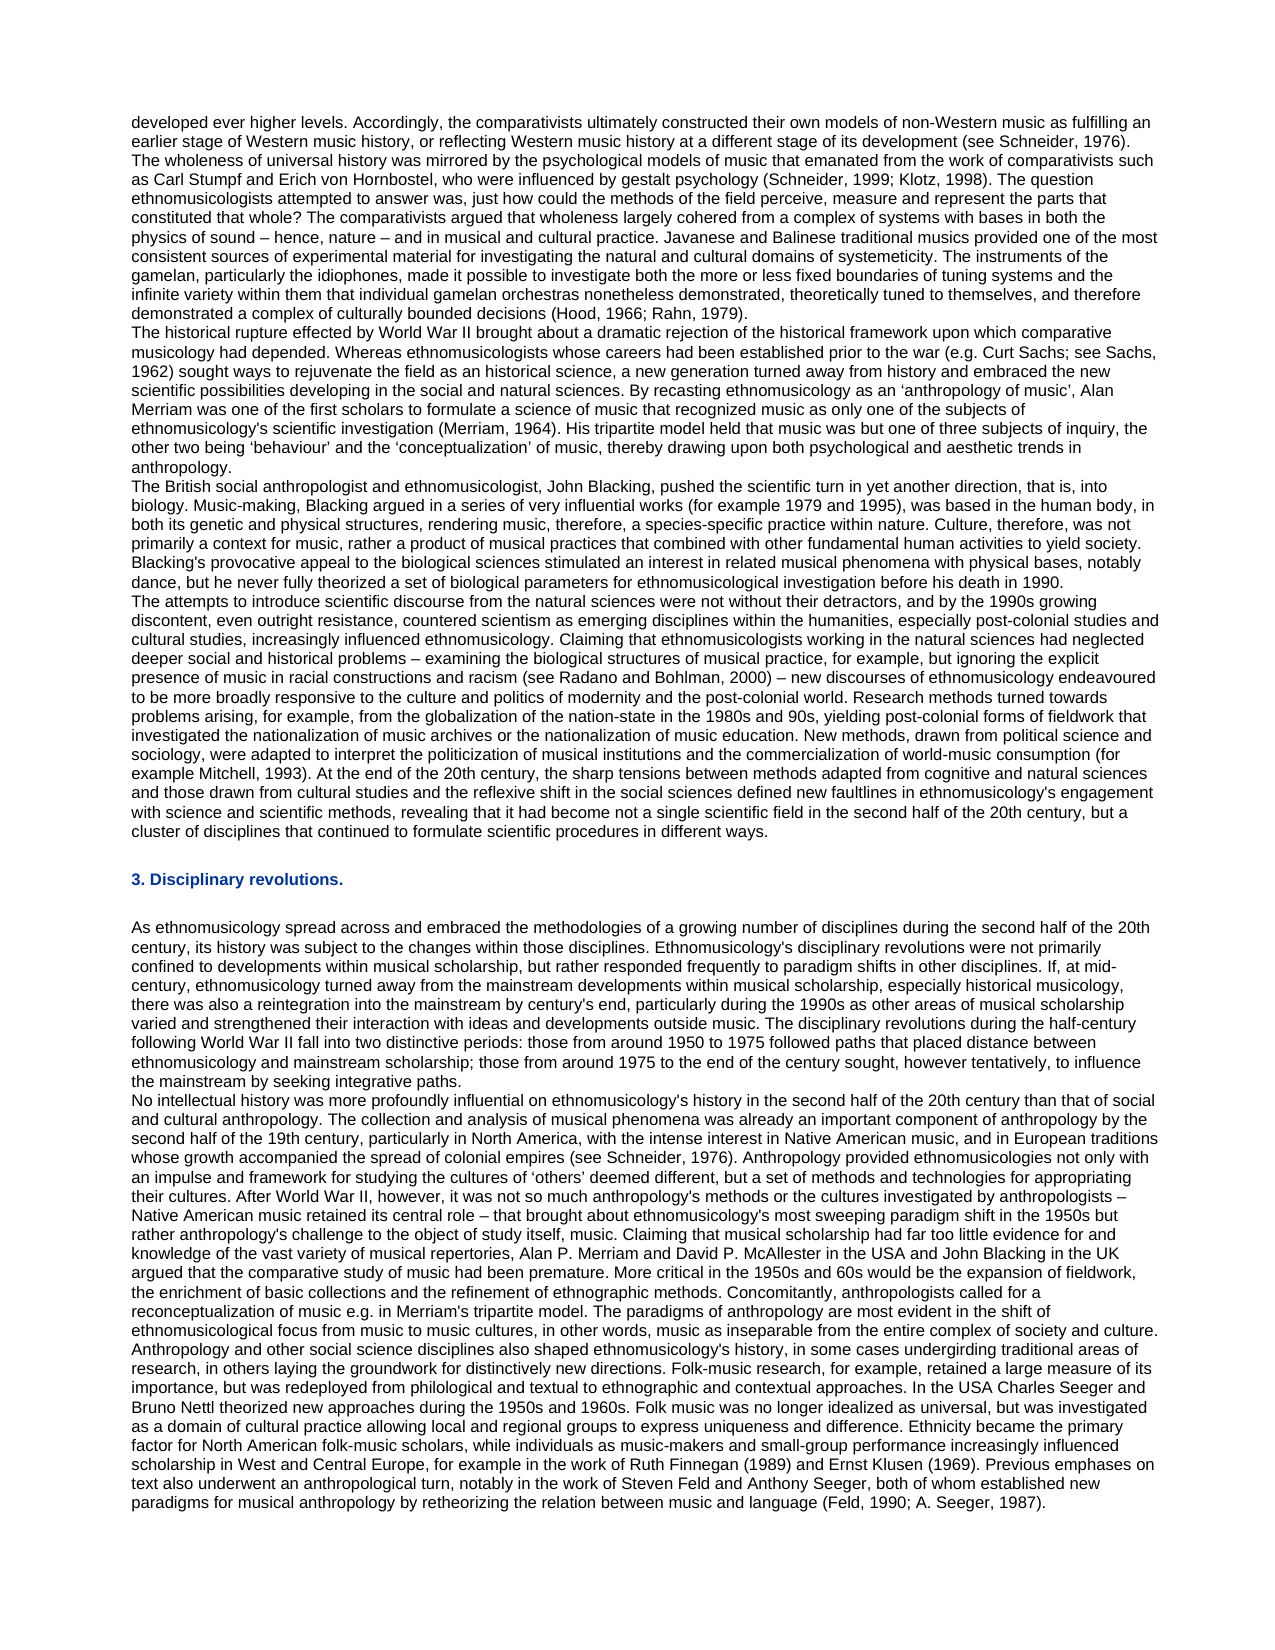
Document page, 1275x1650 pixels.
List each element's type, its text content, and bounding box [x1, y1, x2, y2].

text No intellectual history was more profoundly influential on ethnomusicology's history in the second half of the 20th century than that of social and cultural anthropology. The collection and analysis of musical phenomena was already an important component of anthropology by the second half of the 19th century, particularly in North America, with the intense interest in Native American music, and in European traditions whose growth accompanied the spread of colonial empires (see Schneider, 1976). Anthropology provided ethnomusicologies not only with an impulse and framework for studying the cultures of ‘others’ deemed different, but a set of methods and technologies for appropriating their cultures. After World War II, however, it was not so much anthropology's methods or the cultures investigated by anthropologists – Native American music retained its central role – that brought about ethnomusicology's most sweeping paradigm shift in the 1950s but rather anthropology's challenge to the object of study itself, music. Claiming that musical scholarship had far too little evidence for and knowledge of the vast variety of musical repertories, Alan P. Merriam and David P. McAllester in the USA and John Blacking in the UK argued that the comparative study of music had been premature. More critical in the 1950s and 60s would be the expansion of fieldwork, the enrichment of basic collections and the refinement of ethnographic methods. Concomitantly, anthropologists called for a reconceptualization of music e.g. in Merriam's tripartite model. The paradigms of anthropology are most evident in the shift of ethnomusicological focus from music to music cultures, in other words, music as inseparable from the entire complex of society and culture. [131, 1091, 1161, 1340]
text The British social anthropologist and ethnomusicologist, John Blacking, pushed the scientific turn in yet another direction, that is, into biology. Music-making, Blacking argued in a series of very influential works (for example 1979 and 1995), was based in the human body, in both its genetic and physical structures, rendering music, therefore, a species-specific practice within nature. Culture, therefore, was not primarily a context for music, rather a product of musical practices that combined with other fundamental human activities to yield society. Blacking's provocative appeal to the biological sciences stimulated an interest in related musical phenomena with physical bases, notably dance, but he never fully theorized a set of biological parameters for ethnomusicological investigation before his death in 1990. [131, 477, 1161, 592]
text The attempts to introduce scientific discourse from the natural sciences were not without their detractors, and by the 1990s growing discontent, even outright resistance, countered scientism as emerging disciplines within the humanities, especially post-colonial studies and cultural studies, increasingly influenced ethnomusicology. Claiming that ethnomusicologists working in the natural sciences had neglected deeper social and historical problems – examining the biological structures of musical practice, for example, but ignoring the explicit presence of music in racial constructions and racism (see Radano and Bohlman, 2000) – new discourses of ethnomusicology endeavoured to be more broadly responsive to the culture and politics of modernity and the post-colonial world. Research methods turned towards problems arising, for example, from the globalization of the nation-state in the 1980s and 90s, yielding post-colonial forms of fieldwork that investigated the nationalization of music archives or the nationalization of music education. New methods, drawn from political science and sociology, were adapted to interpret the politicization of musical institutions and the commercialization of world-music consumption (for example Mitchell, 1993). At the end of the 20th century, the sharp tensions between methods adapted from cognitive and natural sciences and those drawn from cultural studies and the reflexive shift in the social sciences defined new faultlines in ethnomusicology's engagement with science and scientific methods, revealing that it had become not a single scientific field in the second half of the 20th century, but a cluster of disciplines that continued to formulate scientific procedures in different ways. [131, 592, 1161, 841]
subtitle 3. Disciplinary revolutions. [131, 870, 1161, 889]
text developed ever higher levels. Accordingly, the comparativists ultimately constructed their own models of non-Western music as fulfilling an earlier stage of Western music history, or reflecting Western music history at a different stage of its development (see Schneider, 1976). [131, 112, 1161, 151]
text As ethnomusicology spread across and embraced the methodologies of a growing number of disciplines during the second half of the 20th century, its history was subject to the changes within those disciplines. Ethnomusicology's disciplinary revolutions were not primarily confined to developments within musical scholarship, but rather responded frequently to paradigm shifts in other disciplines. If, at mid-century, ethnomusicology turned away from the mainstream developments within musical scholarship, especially historical musicology, there was also a reintegration into the mainstream by century's end, particularly during the 1990s as other areas of musical scholarship varied and strengthened their interaction with ideas and developments outside music. The disciplinary revolutions during the half-century following World War II fall into two distinctive periods: those from around 1950 to 1975 followed paths that placed distance between ethnomusicology and mainstream scholarship; those from around 1975 to the end of the century sought, however tentatively, to influence the mainstream by seeking integrative paths. [131, 918, 1161, 1091]
text The historical rupture effected by World War II brought about a dramatic rejection of the historical framework upon which comparative musicology had depended. Whereas ethnomusicologists whose careers had been established prior to the war (e.g. Curt Sachs; see Sachs, 1962) sought ways to rejuvenate the field as an historical science, a new generation turned away from history and embraced the new scientific possibilities developing in the social and natural sciences. By recasting ethnomusicology as an ‘anthropology of music’, Alan Merriam was one of the first scholars to formulate a science of music that recognized music as only one of the subjects of ethnomusicology's scientific investigation (Merriam, 1964). His tripartite model held that music was but one of three subjects of inquiry, the other two being ‘behaviour’ and the ‘conceptualization’ of music, thereby drawing upon both psychological and aesthetic trends in anthropology. [131, 323, 1161, 477]
text The wholeness of universal history was mirrored by the psychological models of music that emanated from the work of comparativists such as Carl Stumpf and Erich von Hornbostel, who were influenced by gestalt psychology (Schneider, 1999; Klotz, 1998). The question ethnomusicologists attempted to answer was, just how could the methods of the field perceive, measure and represent the parts that constituted that whole? The comparativists argued that wholeness largely cohered from a complex of systems with bases in both the physics of sound – hence, nature – and in musical and cultural practice. Javanese and Balinese traditional musics provided one of the most consistent sources of experimental material for investigating the natural and cultural domains of systemeticity. The instruments of the gamelan, particularly the idiophones, made it possible to investigate both the more or less fixed boundaries of tuning systems and the infinite variety within them that individual gamelan orchestras nonetheless demonstrated, theoretically tuned to themselves, and therefore demonstrated a complex of culturally bounded decisions (Hood, 1966; Rahn, 1979). [131, 151, 1161, 323]
text Anthropology and other social science disciplines also shaped ethnomusicology's history, in some cases undergirding traditional areas of research, in others laying the groundwork for distinctively new directions. Folk-music research, for example, retained a large measure of its importance, but was redeployed from philological and textual to ethnographic and contextual approaches. In the USA Charles Seeger and Bruno Nettl theorized new approaches during the 1950s and 1960s. Folk music was no longer idealized as universal, but was investigated as a domain of cultural practice allowing local and regional groups to express uniqueness and difference. Ethnicity became the primary factor for North American folk-music scholars, while individuals as music-makers and small-group performance increasingly influenced scholarship in West and Central Europe, for example in the work of Ruth Finnegan (1989) and Ernst Klusen (1969). Previous emphases on text also underwent an anthropological turn, notably in the work of Steven Feld and Anthony Seeger, both of whom established new paradigms for musical anthropology by retheorizing the relation between music and language (Feld, 1990; A. Seeger, 1987). [131, 1340, 1161, 1512]
